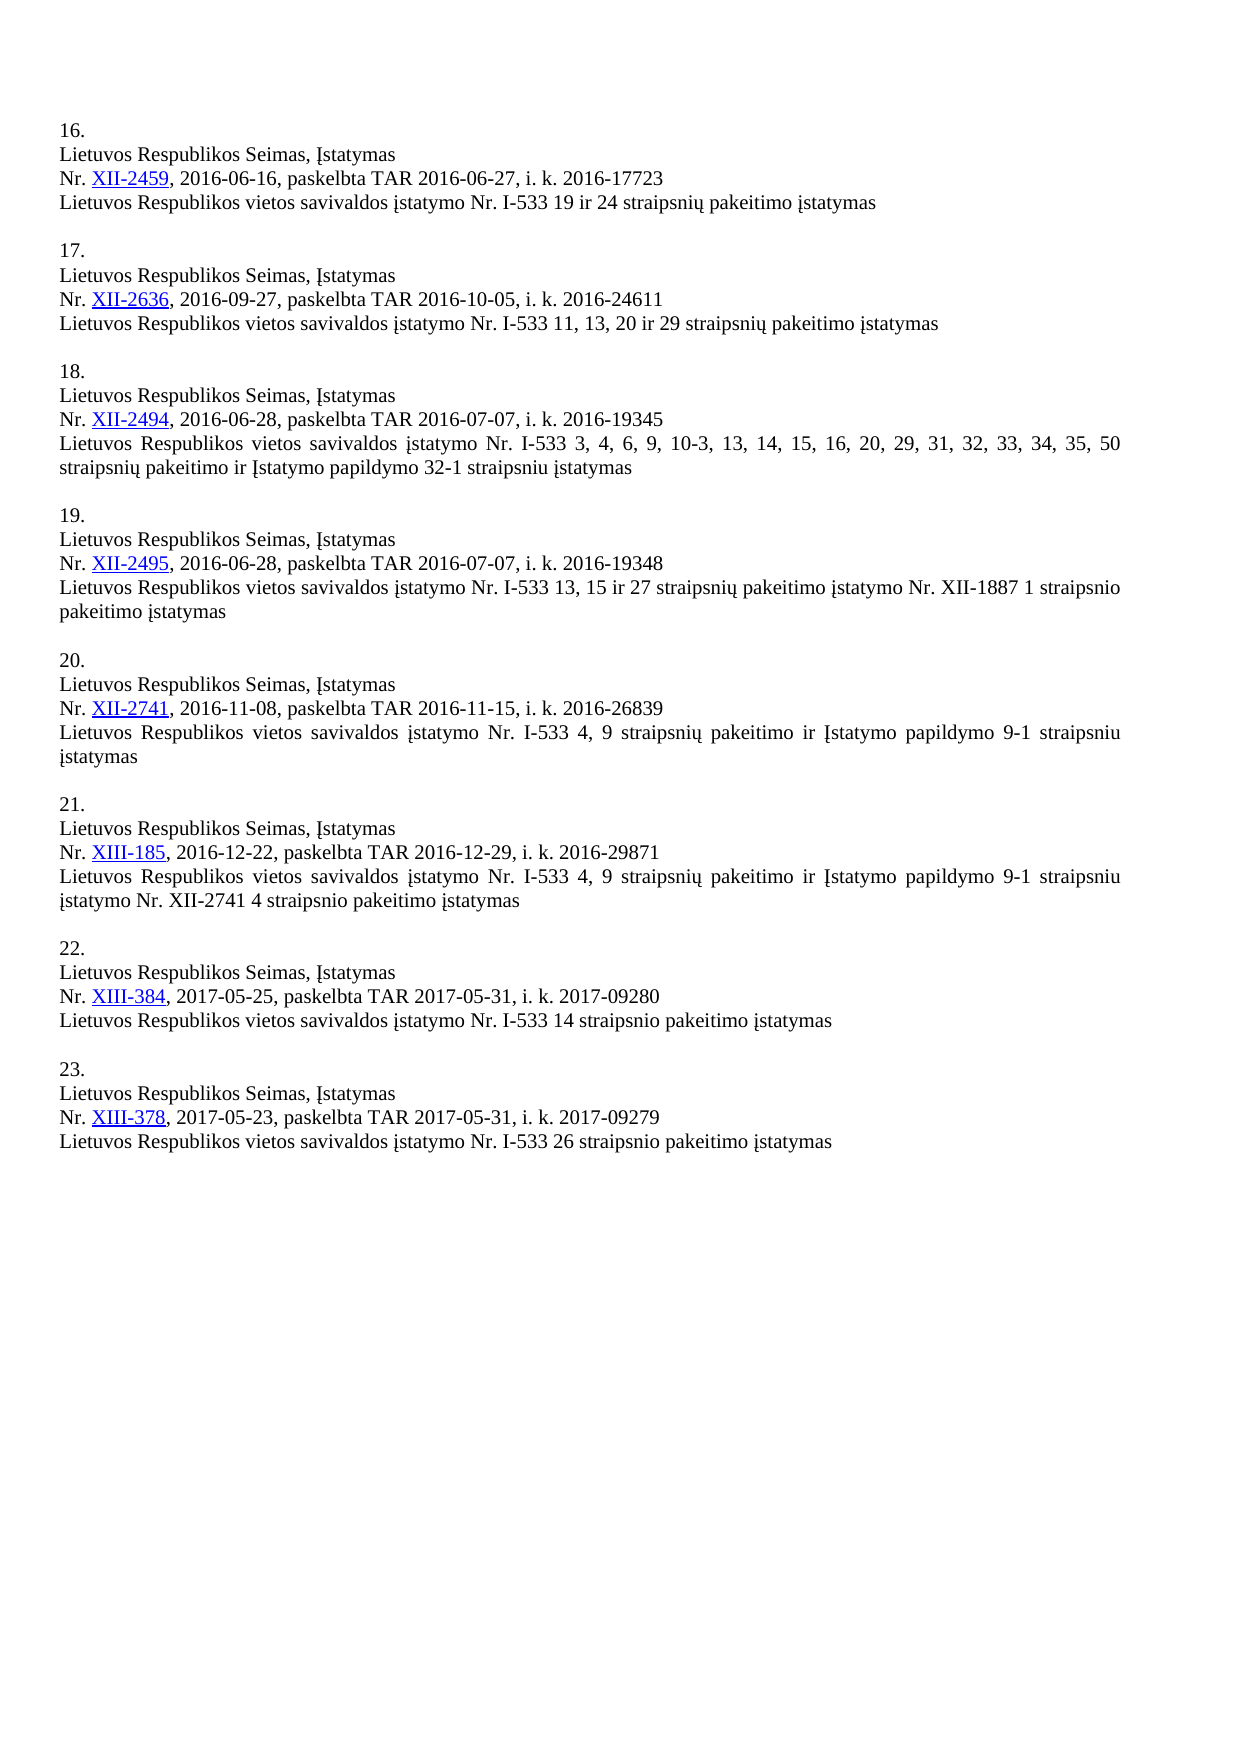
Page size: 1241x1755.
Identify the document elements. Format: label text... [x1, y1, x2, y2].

text Lietuvos Respublikos vietos savivaldos įstatymo Nr. I-533 4, 9 straipsnių pakeitimo ir Įstatymo papildymo 9-1 straipsniu įstatymo Nr. XII-2741 4 straipsnio pakeitimo įstatymas [59, 864, 1122, 912]
text 19. [59, 503, 1122, 527]
text Nr. XII-2495, 2016-06-28, paskelbta TAR 2016-07-07, i. k. 2016-19348 [59, 551, 1122, 575]
text 17. [59, 238, 1122, 262]
text Lietuvos Respublikos vietos savivaldos įstatymo Nr. I-533 4, 9 straipsnių pakeitimo ir Įstatymo papildymo 9-1 straipsniu įstatymas [59, 720, 1122, 768]
text 23. [59, 1057, 1122, 1081]
text Lietuvos Respublikos vietos savivaldos įstatymo Nr. I-533 3, 4, 6, 9, 10-3, 13, 14, 15, 16, 20, 29, 31, 32, 33, 34, 35, 50 straipsnių pakeitimo ir Įstatymo papildymo 32-1 straipsniu įstatymas [59, 431, 1122, 479]
text Lietuvos Respublikos Seimas, Įstatymas [59, 527, 1122, 551]
text Nr. XII-2494, 2016-06-28, paskelbta TAR 2016-07-07, i. k. 2016-19345 [59, 407, 1122, 431]
text Lietuvos Respublikos Seimas, Įstatymas [59, 1081, 1122, 1105]
text Lietuvos Respublikos Seimas, Įstatymas [59, 960, 1122, 984]
text Lietuvos Respublikos Seimas, Įstatymas [59, 383, 1122, 407]
text 21. [59, 792, 1122, 816]
text Lietuvos Respublikos vietos savivaldos įstatymo Nr. I-533 13, 15 ir 27 straipsnių pakeitimo įstatymo Nr. XII-1887 1 straipsnio pakeitimo įstatymas [59, 575, 1122, 623]
text Nr. XIII-378, 2017-05-23, paskelbta TAR 2017-05-31, i. k. 2017-09279 [59, 1105, 1122, 1129]
text Nr. XIII-185, 2016-12-22, paskelbta TAR 2016-12-29, i. k. 2016-29871 [59, 840, 1122, 864]
text Lietuvos Respublikos Seimas, Įstatymas [59, 142, 1122, 166]
text Lietuvos Respublikos Seimas, Įstatymas [59, 672, 1122, 696]
text Lietuvos Respublikos vietos savivaldos įstatymo Nr. I-533 14 straipsnio pakeitimo įstatymas [59, 1008, 1122, 1032]
text Nr. XII-2459, 2016-06-16, paskelbta TAR 2016-06-27, i. k. 2016-17723 [59, 166, 1122, 190]
text Lietuvos Respublikos Seimas, Įstatymas [59, 816, 1122, 840]
text Nr. XII-2741, 2016-11-08, paskelbta TAR 2016-11-15, i. k. 2016-26839 [59, 696, 1122, 720]
text Lietuvos Respublikos vietos savivaldos įstatymo Nr. I-533 11, 13, 20 ir 29 straipsnių pakeitimo įstatymas [59, 311, 1122, 335]
text Lietuvos Respublikos vietos savivaldos įstatymo Nr. I-533 19 ir 24 straipsnių pakeitimo įstatymas [59, 190, 1122, 214]
text 20. [59, 647, 1122, 672]
text 18. [59, 359, 1122, 383]
text Lietuvos Respublikos Seimas, Įstatymas [59, 262, 1122, 287]
text 16. [59, 118, 1122, 142]
text Nr. XII-2636, 2016-09-27, paskelbta TAR 2016-10-05, i. k. 2016-24611 [59, 287, 1122, 311]
text Lietuvos Respublikos vietos savivaldos įstatymo Nr. I-533 26 straipsnio pakeitimo įstatymas [59, 1129, 1122, 1153]
text 22. [59, 936, 1122, 960]
text Nr. XIII-384, 2017-05-25, paskelbta TAR 2017-05-31, i. k. 2017-09280 [59, 984, 1122, 1008]
